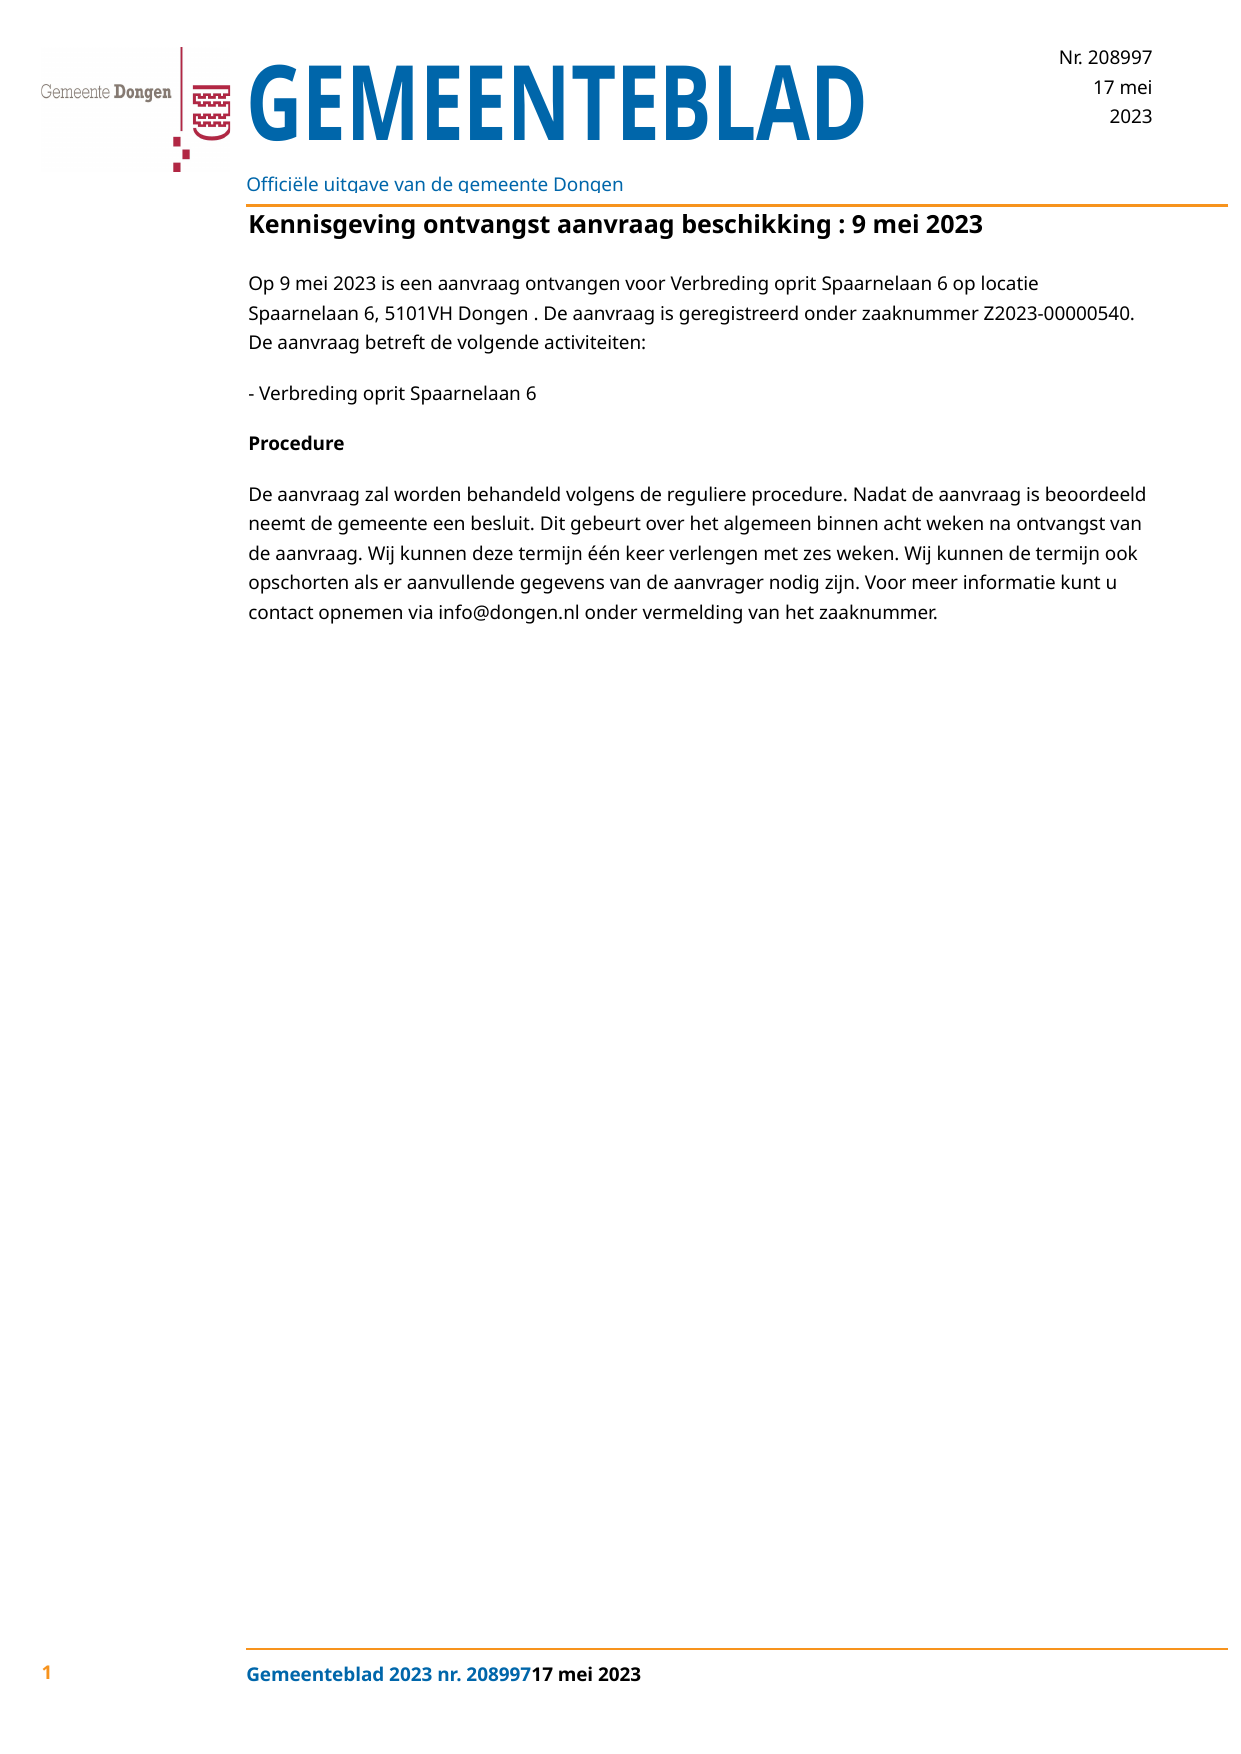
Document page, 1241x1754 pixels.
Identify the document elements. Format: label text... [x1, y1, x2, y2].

text - Verbreding oprit Spaarnelaan 6 [248, 380, 1152, 406]
text Kennisgeving ontvangst aanvraag beschikking : 9 mei 2023 [248, 207, 1152, 241]
text Procedure [248, 430, 1152, 456]
picture [41, 47, 231, 172]
text Op 9 mei 2023 is een aanvraag ontvangen voor Verbreding oprit Spaarnelaan 6 op locatie Spaarnelaan 6, 5101VH Dongen . De aanvraag is geregistreerd onder zaaknummer Z2023-00000540. De aanvraag betreft de volgende activiteiten: [248, 270, 1152, 355]
text De aanvraag zal worden behandeld volgens de reguliere procedure. Nadat de aanvraag is beoordeeld neemt de gemeente een besluit. Dit gebeurt over het algemeen binnen acht weken na ontvangst van de aanvraag. Wij kunnen deze termijn één keer verlengen met zes weken. Wij kunnen de termijn ook opschorten als er aanvullende gegevens van de aanvrager nodig zijn. Voor meer informatie kunt u contact opnemen via info@dongen.nl onder vermelding van het zaaknummer. [248, 481, 1152, 625]
